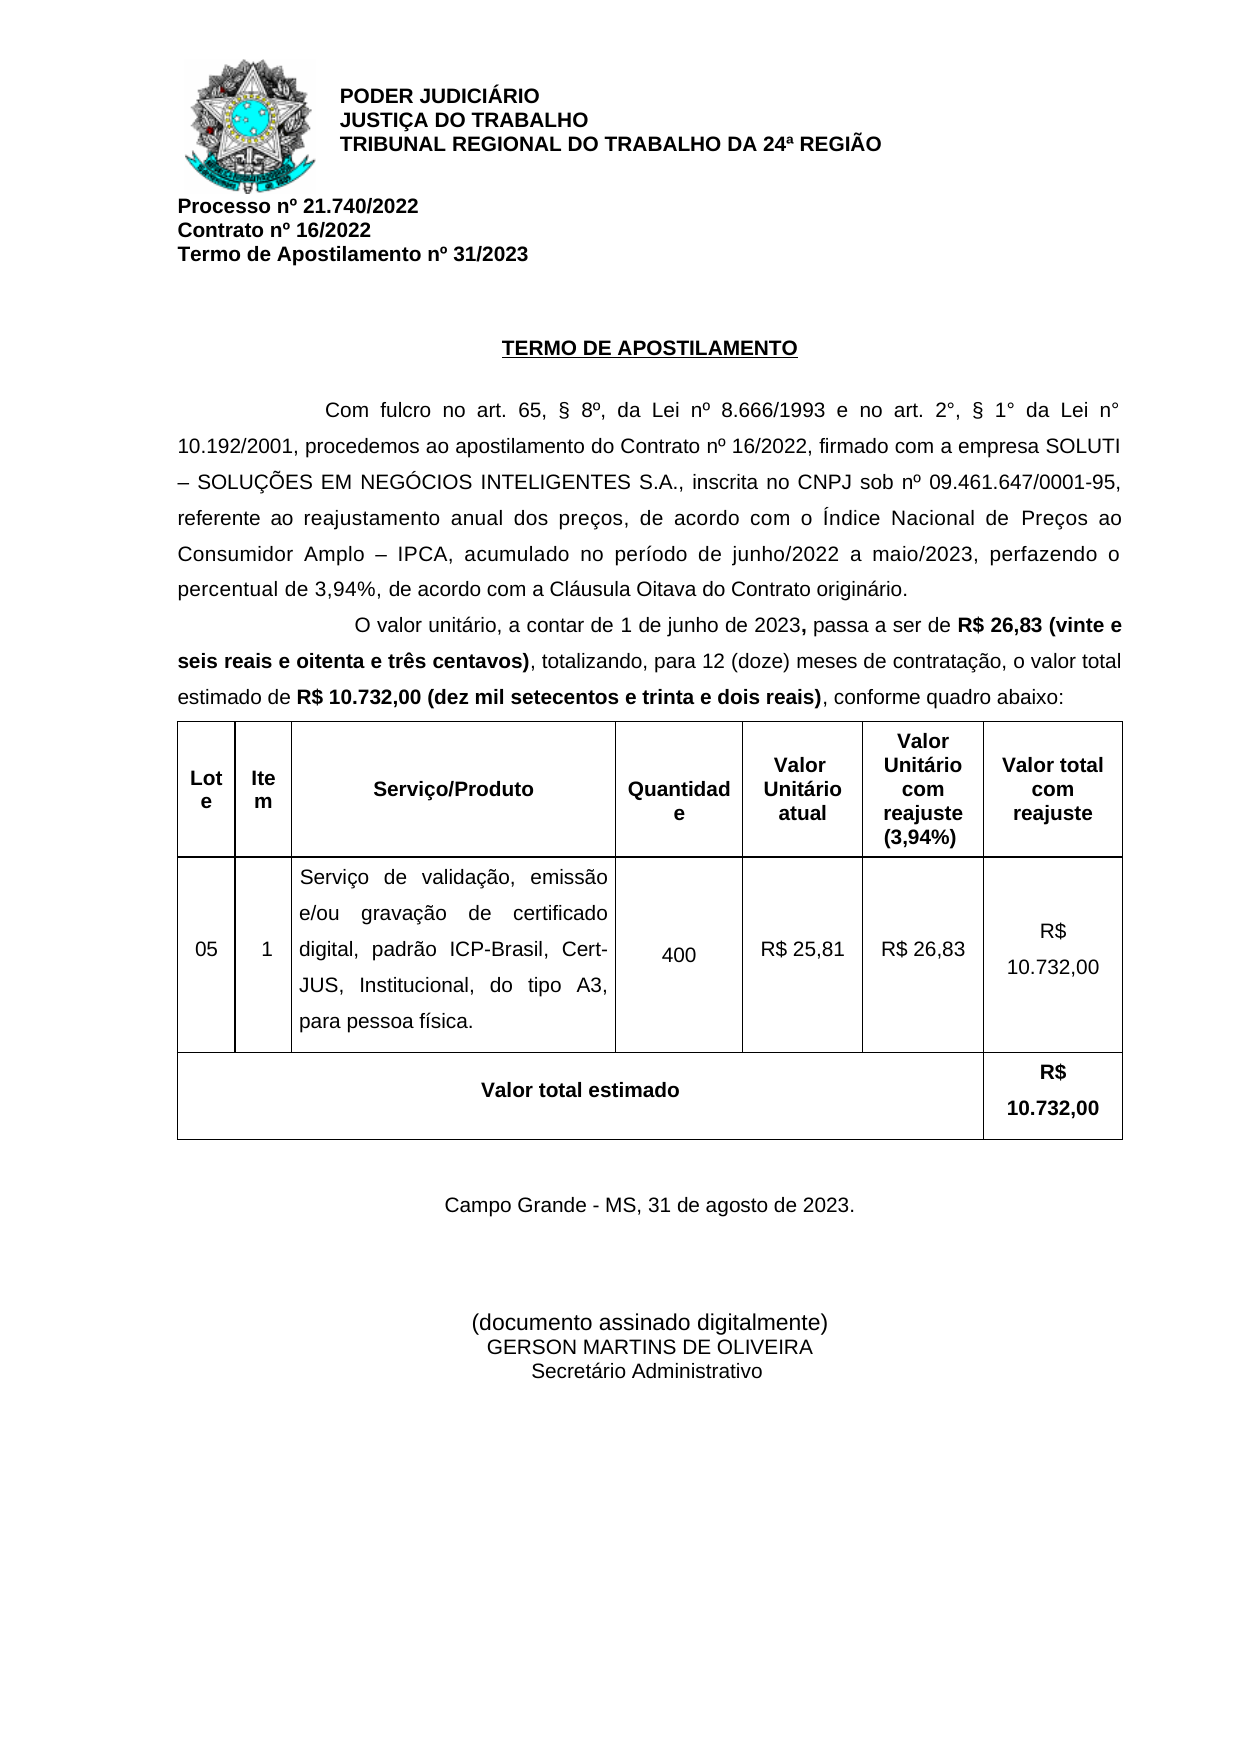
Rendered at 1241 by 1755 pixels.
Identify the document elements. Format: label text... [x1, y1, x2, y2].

subtitle (documento assinado digitalmente) [177, 1308, 1122, 1335]
table_header Item [236, 722, 291, 856]
table_header Serviço/Produto [292, 722, 615, 856]
table_header Valor total com reajuste [984, 722, 1122, 856]
text O valor unitário, a contar de 1 de junho de 2023, passa a ser de R$ 26,83 (vinte e seis reais e oitenta e três centavos), totalizando, para 12 (doze) meses de contratação, o valor total estimado de R$ 10.732,00 (dez mil setecentos e trinta e dois reais), conforme quadro abaixo: [177, 613, 1122, 709]
table_header Quantidade [616, 722, 742, 856]
table_cell 05 [178, 858, 234, 1052]
table_cell 1 [236, 858, 291, 1052]
table_cell Valor total estimado [178, 1053, 983, 1139]
subtitle Campo Grande - MS, 31 de agosto de 2023. [177, 1189, 1122, 1218]
table_header Lote [178, 722, 234, 856]
table_cell R$ 10.732,00 [984, 1053, 1122, 1139]
subtitle Com fulcro no art. 65, § 8º, da Lei nº 8.666/1993 e no art. 2°, § 1° da Lei n° 10.192/2001, procedemos ao apostilamento do Contrato nº 16/2022, firmado com a empresa SOLUTI – SOLUÇÕES EM NEGÓCIOS INTELIGENTES S.A., inscrita no CNPJ sob nº 09.461.647/0001-95, referente ao reajustamento anual dos preços, de acordo com o Índice Nacional de Preços ao Consumidor Amplo – IPCA, acumulado no período de junho/2022 a maio/2023, perfazendo o percentual de 3,94%, de acordo com a Cláusula Oitava do Contrato originário. [177, 398, 1122, 601]
table_cell 400 [616, 858, 742, 1052]
table_cell R$ 26,83 [863, 858, 983, 1052]
subtitle GERSON MARTINS DE OLIVEIRA [177, 1335, 1122, 1359]
table_header Valor Unitário com reajuste (3,94%) [863, 722, 983, 856]
subtitle Secretário Administrativo [177, 1359, 1122, 1383]
table_header Valor Unitário atual [743, 722, 862, 856]
subtitle TERMO DE APOSTILAMENTO [177, 332, 1122, 361]
table_cell Serviço de validação, emissão e/ou gravação de certificado digital, padrão ICP-Brasil, Cert- JUS, Institucional, do tipo A3, para pessoa física. [292, 858, 615, 1052]
table_cell R$ 10.732,00 [984, 858, 1122, 1052]
table_cell R$ 25,81 [743, 858, 862, 1052]
